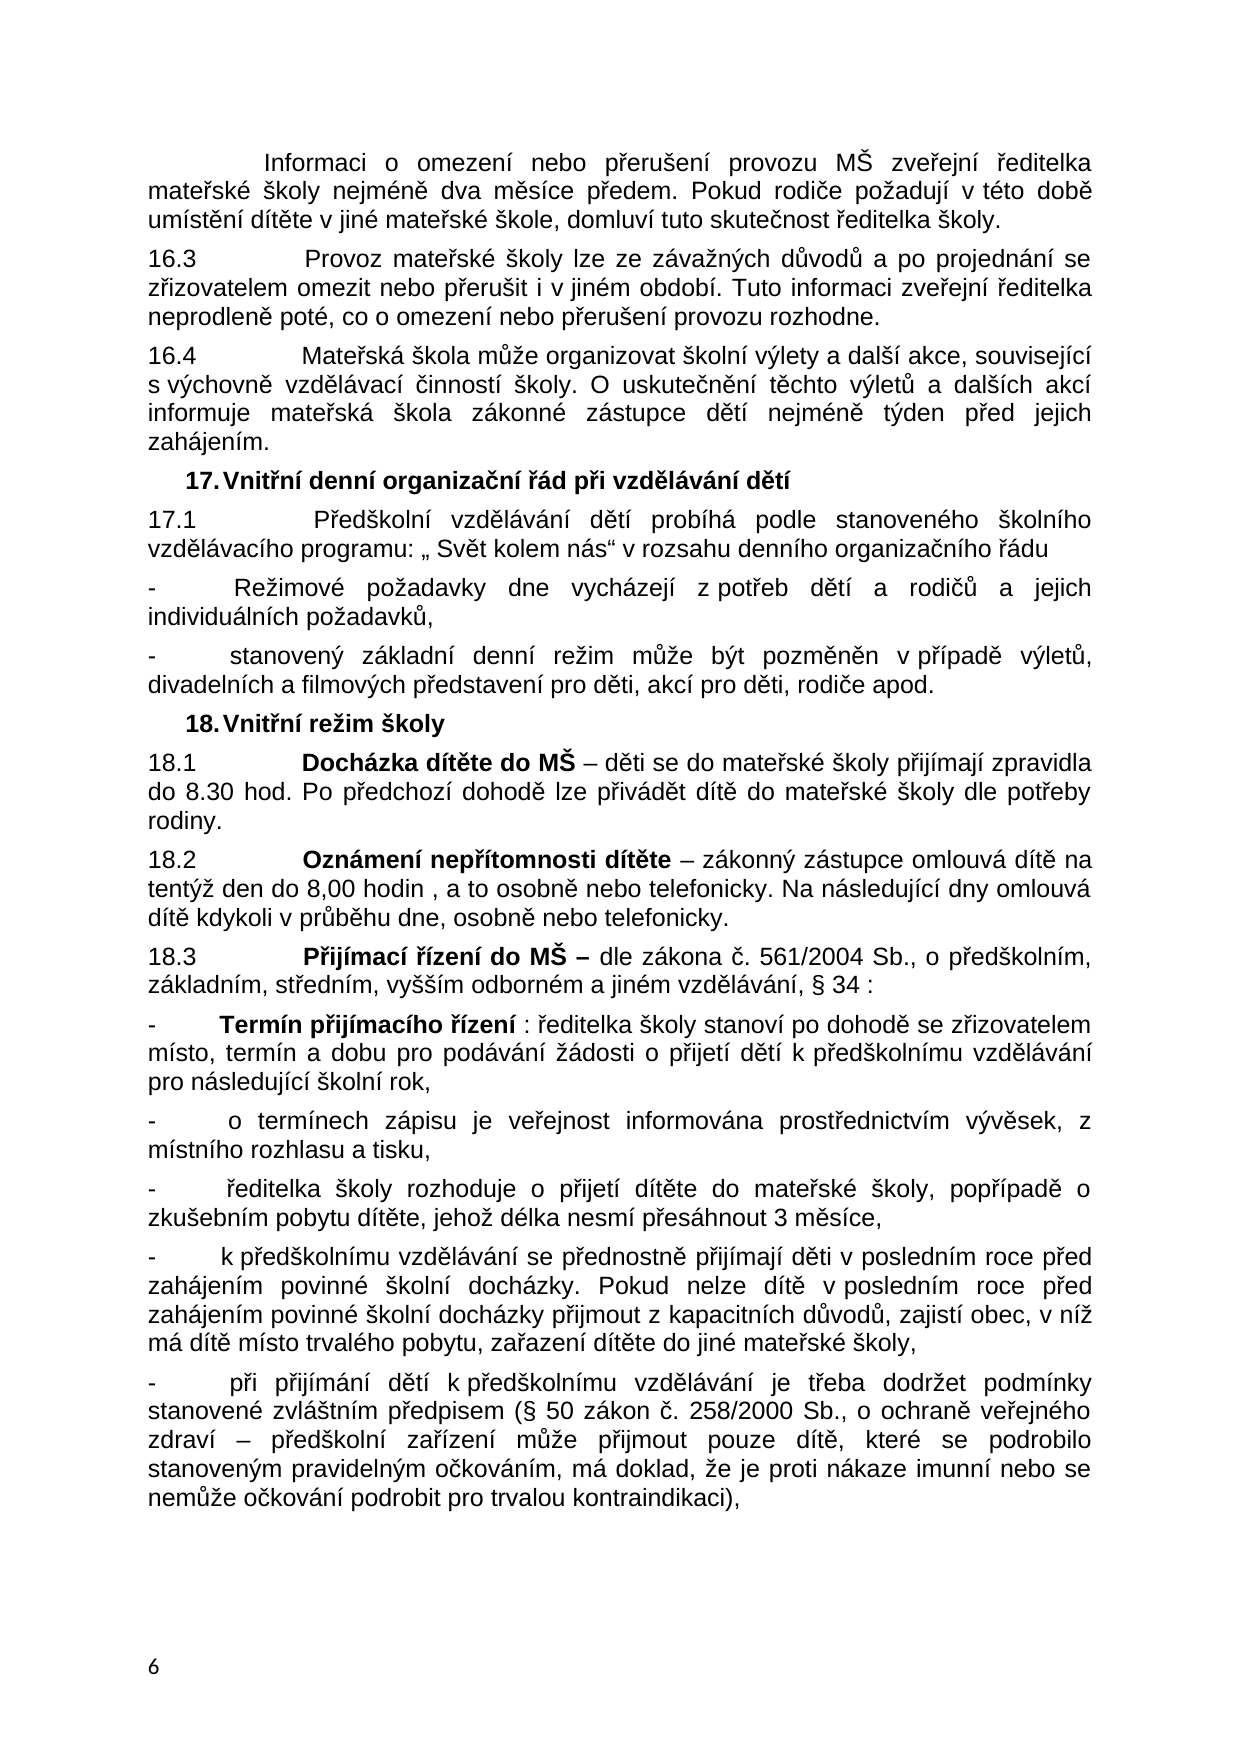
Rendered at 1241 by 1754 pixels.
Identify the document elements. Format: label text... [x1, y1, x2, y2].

text 17.1 Předškolní vzdělávání dětí probíhá podle stanoveného školního vzdělávacího programu: „ Svět kolem nás“ v rozsahu denního organizačního řádu [148, 506, 1093, 563]
text 18.3 Přijímací řízení do MŠ – dle zákona č. 561/2004 Sb., o předškolním, základním, středním, vyšším odborném a jiném vzdělávání, § 34 : [148, 942, 1093, 999]
text - stanovený základní denní režim může být pozměněn v případě výletů, divadelních a filmových představení pro děti, akcí pro děti, rodiče apod. [148, 641, 1093, 699]
text - Režimové požadavky dne vycházejí z potřeb dětí a rodičů a jejich individuálních požadavků, [148, 573, 1093, 631]
text Informaci o omezení nebo přerušení provozu MŠ zveřejní ředitelka mateřské školy nejméně dva měsíce předem. Pokud rodiče požadují v této době umístění dítěte v jiné mateřské škole, domluví tuto skutečnost ředitelka školy. [148, 148, 1093, 234]
text 16.4 Mateřská škola může organizovat školní výlety a další akce, související s výchovně vzdělávací činností školy. O uskutečnění těchto výletů a dalších akcí informuje mateřská škola zákonné zástupce dětí nejméně týden před jejich zahájením. [148, 341, 1093, 456]
text - při přijímání dětí k předškolnímu vzdělávání je třeba dodržet podmínky stanovené zvláštním předpisem (§ 50 zákon č. 258/2000 Sb., o ochraně veřejného zdraví – předškolní zařízení může přijmout pouze dítě, které se podrobilo stanoveným pravidelným očkováním, má doklad, že je proti nákaze imunní nebo se nemůže očkování podrobit pro trvalou kontraindikaci), [148, 1368, 1093, 1511]
text - o termínech zápisu je veřejnost informována prostřednictvím vývěsek, z místního rozhlasu a tisku, [148, 1106, 1093, 1164]
text - ředitelka školy rozhoduje o přijetí dítěte do mateřské školy, popřípadě o zkušebním pobytu dítěte, jehož délka nesmí přesáhnout 3 měsíce, [148, 1174, 1093, 1232]
text 18.2 Oznámení nepřítomnosti dítěte – zákonný zástupce omlouvá dítě na tentýž den do 8,00 hodin , a to osobně nebo telefonicky. Na následující dny omlouvá dítě kdykoli v průběhu dne, osobně nebo telefonicky. [148, 845, 1093, 931]
list Vnitřní režim školy [185, 709, 1093, 738]
text - Termín přijímacího řízení : ředitelka školy stanoví po dohodě se zřizovatelem místo, termín a dobu pro podávání žádosti o přijetí dětí k předškolnímu vzdělávání pro následující školní rok, [148, 1010, 1093, 1096]
text - k předškolnímu vzdělávání se přednostně přijímají děti v posledním roce před zahájením povinné školní docházky. Pokud nelze dítě v posledním roce před zahájením povinné školní docházky přijmout z kapacitních důvodů, zajistí obec, v níž má dítě místo trvalého pobytu, zařazení dítěte do jiné mateřské školy, [148, 1242, 1093, 1357]
list Vnitřní denní organizační řád při vzdělávání dětí [185, 466, 1093, 495]
text 18.1 Docházka dítěte do MŠ – děti se do mateřské školy přijímají zpravidla do 8.30 hod. Po předchozí dohodě lze přivádět dítě do mateřské školy dle potřeby rodiny. [148, 748, 1093, 835]
text 16.3 Provoz mateřské školy lze ze závažných důvodů a po projednání se zřizovatelem omezit nebo přerušit i v jiném období. Tuto informaci zveřejní ředitelka neprodleně poté, co o omezení nebo přerušení provozu rozhodne. [148, 244, 1093, 331]
